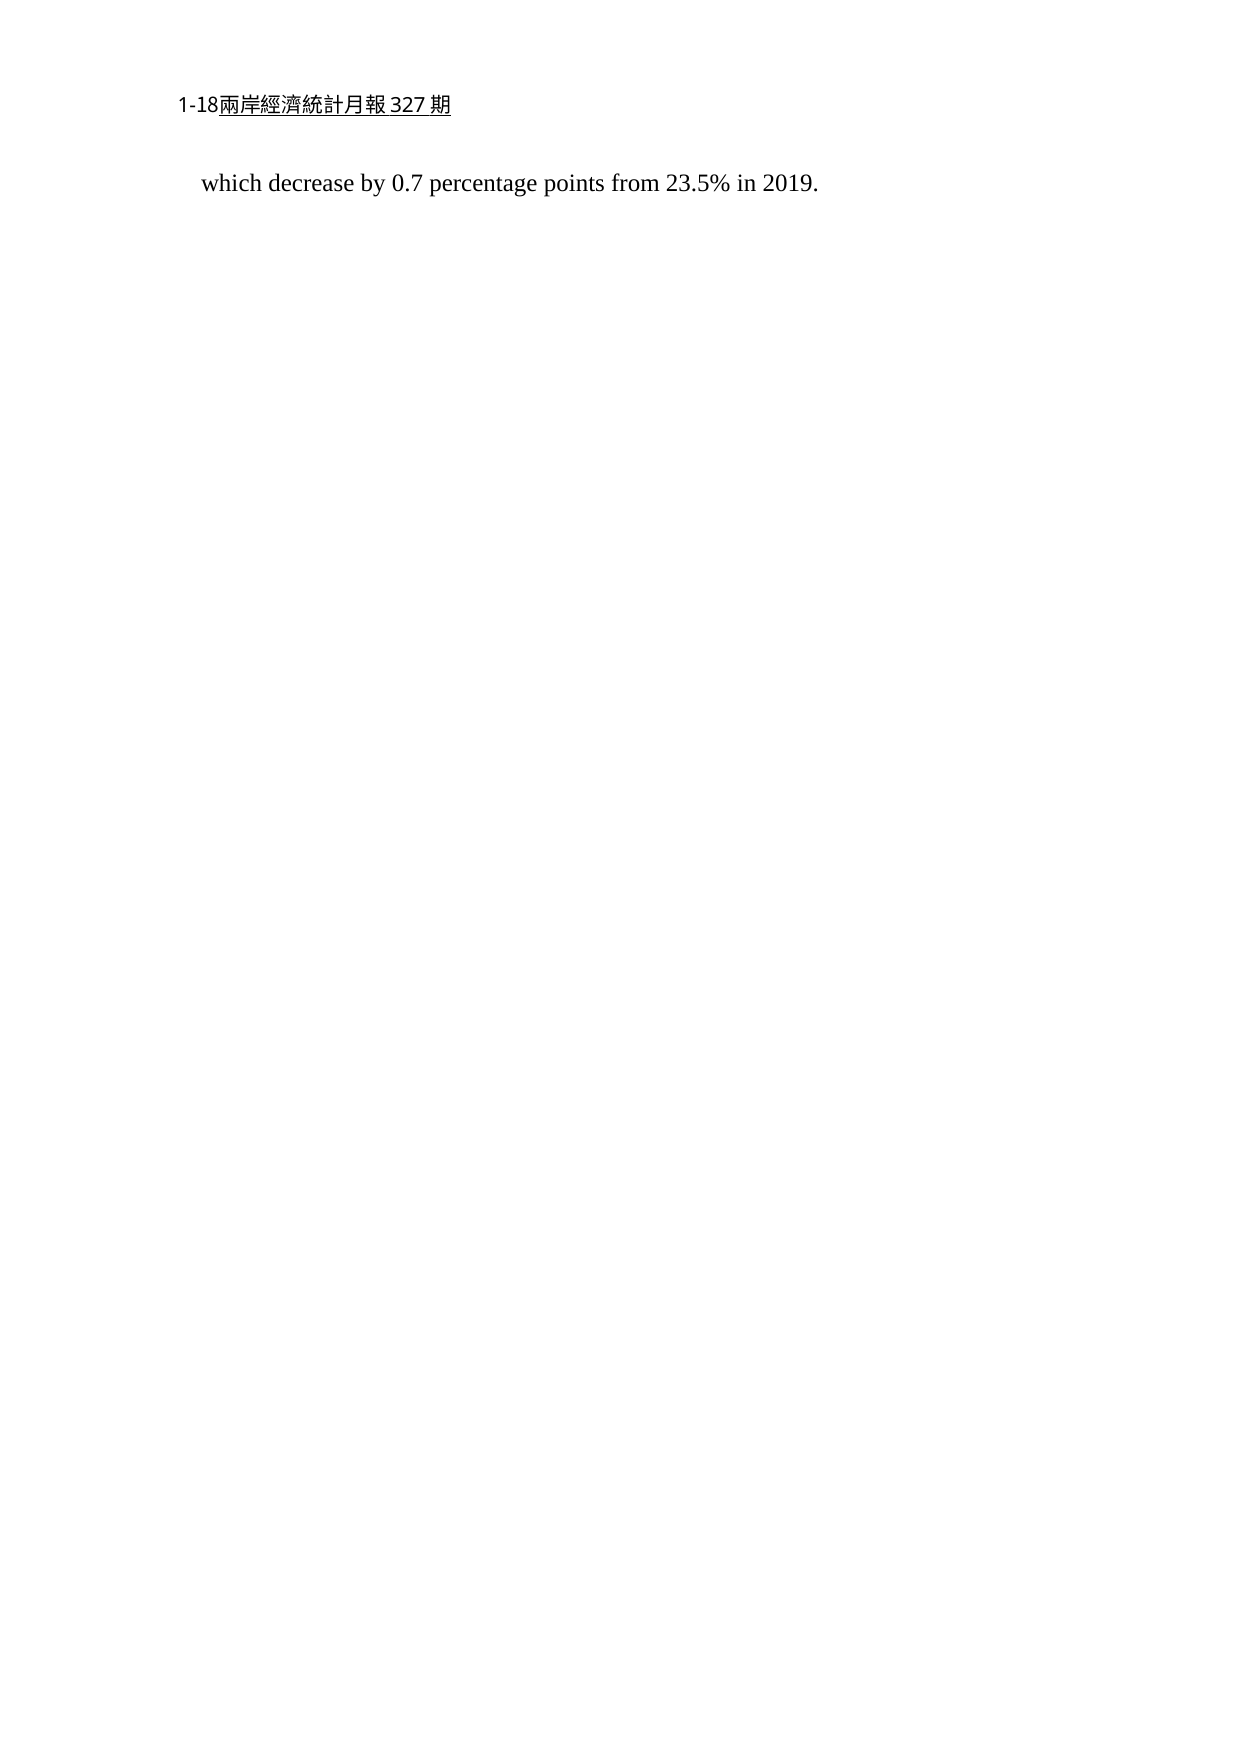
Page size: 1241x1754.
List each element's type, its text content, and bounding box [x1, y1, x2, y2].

text which decrease by 0.7 percentage points from 23.5% in 2019. [201, 141, 1087, 203]
